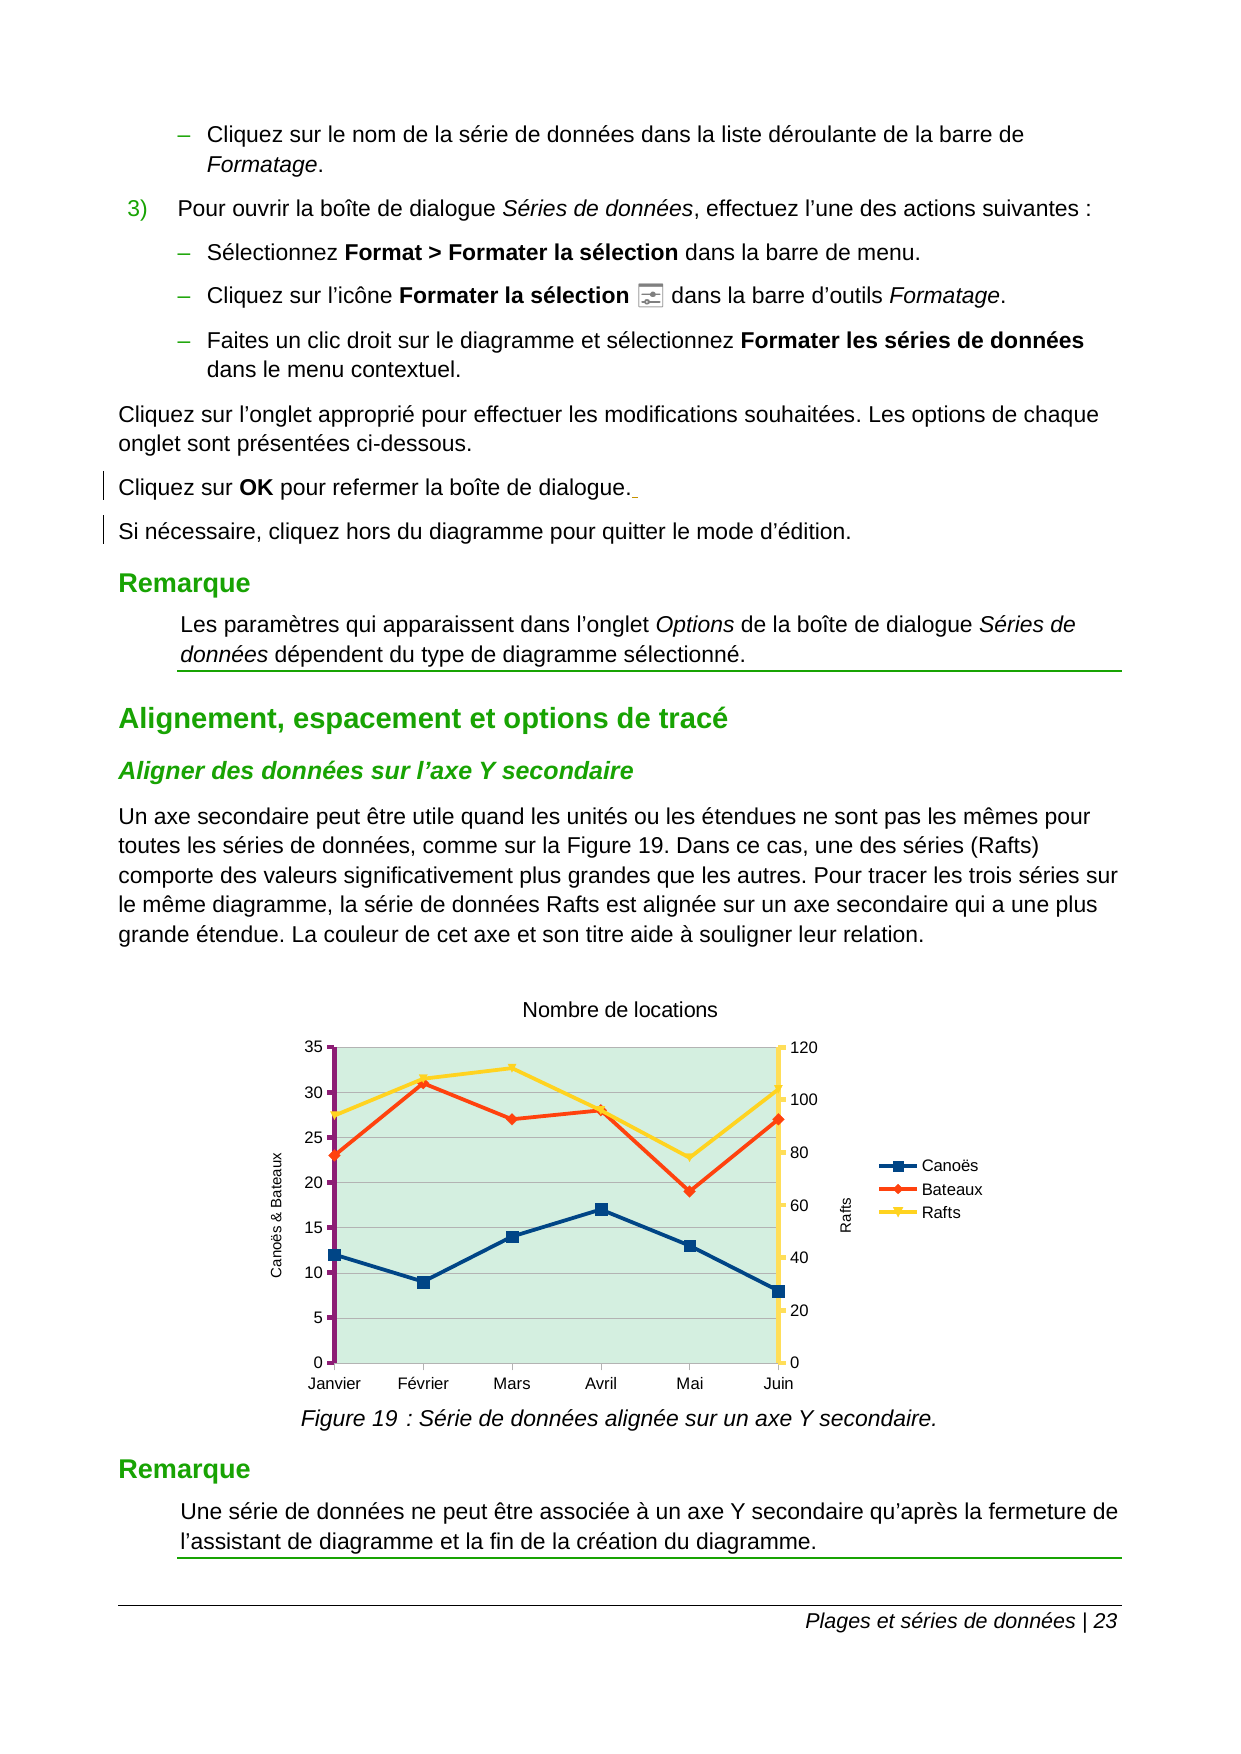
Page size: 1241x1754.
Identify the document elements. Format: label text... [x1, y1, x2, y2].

picture [635, 280, 665, 310]
text Remarque [118, 1453, 1122, 1485]
text Une série de données ne peut être associée à un axe Y secondaire qu’après la fermeture de l’assistant de diagramme et la fin de la création du diagramme. [177, 1492, 1122, 1557]
list dans la barre d’outils Formatage. [665, 280, 1122, 309]
list Faites un clic droit sur le diagramme et sélectionnez Formater les séries de données dans le menu contextuel. [177, 324, 1122, 383]
text Un axe secondaire peut être utile quand les unités ou les étendues ne sont pas les mêmes pour toutes les séries de données, comme sur la Figure 19. Dans ce cas, une des séries (Rafts) comporte des valeurs significativement plus grandes que les autres. Pour tracer les trois séries sur le même diagramme, la série de données Rafts est alignée sur un axe secondaire qui a une plus grande étendue. La couleur de cet axe et son titre aide à souligner leur relation. [118, 800, 1122, 947]
list Sélectionnez Format > Formater la sélection dans la barre de menu. [177, 236, 1122, 265]
list Cliquez sur le nom de la série de données dans la liste déroulante de la barre de Formatage. [177, 118, 1122, 177]
text Remarque [118, 567, 1122, 598]
subtitle Alignement, espacement et options de tracé [118, 701, 1122, 735]
subtitle Aligner des données sur l’axe Y secondaire [118, 755, 1122, 785]
text Figure 19 : Série de données alignée sur un axe Y secondaire. [118, 1402, 1122, 1431]
list Cliquez sur l’icône Formater la sélection [177, 280, 635, 309]
text Cliquez sur l’onglet approprié pour effectuer les modifications souhaitées. Les options de chaque onglet sont présentées ci-dessous. [118, 397, 1122, 456]
list Pour ouvrir la boîte de dialogue Séries de données, effectuez l’une des actions suivantes : [148, 192, 1122, 221]
text Cliquez sur OK pour refermer la boîte de dialogue. Si nécessaire, cliquez hors du diagramme pour quitter le mode d’édition. [118, 471, 1122, 500]
text Les paramètres qui apparaissent dans l’onglet Options de la boîte de dialogue Séries de données dépendent du type de diagramme sélectionné. [177, 605, 1122, 670]
